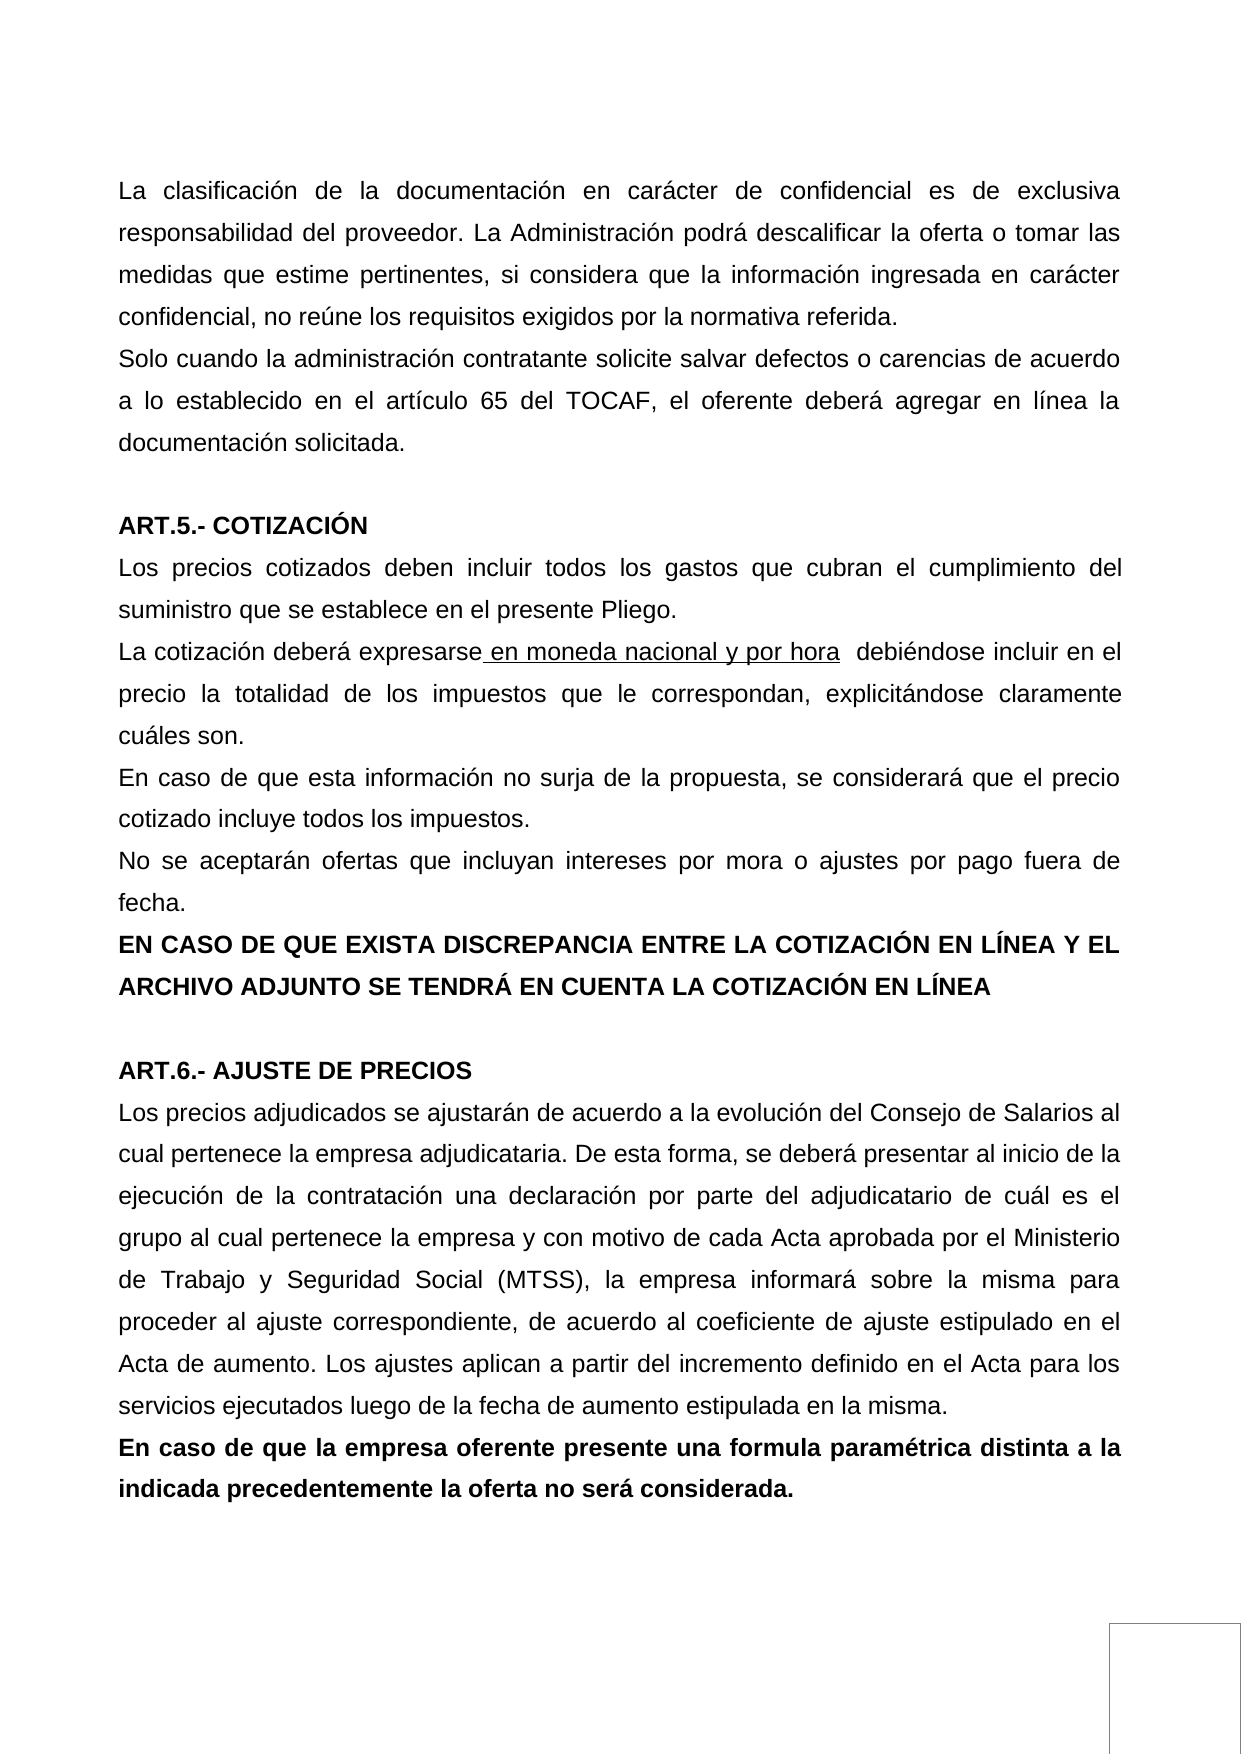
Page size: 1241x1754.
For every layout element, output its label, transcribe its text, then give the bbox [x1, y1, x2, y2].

text EN CASO DE QUE EXISTA DISCREPANCIA ENTRE LA COTIZACIÓN EN LÍNEA Y EL ARCHIVO ADJUNTO SE TENDRÁ EN CUENTA LA COTIZACIÓN EN LÍNEA [118, 931, 1122, 1001]
text Los precios cotizados deben incluir todos los gastos que cubran el cumplimiento del suministro que se establece en el presente Pliego. [118, 554, 1122, 624]
text La cotización deberá expresarse en moneda nacional y por hora debiéndose incluir en el precio la totalidad de los impuestos que le correspondan, explicitándose claramente cuáles son. [118, 638, 1122, 749]
text No se aceptarán ofertas que incluyan intereses por mora o ajustes por pago fuera de fecha. [118, 847, 1122, 917]
text La clasificación de la documentación en carácter de confidencial es de exclusiva responsabilidad del proveedor. La Administración podrá descalificar la oferta o tomar las medidas que estime pertinentes, si considera que la información ingresada en carácter confidencial, no reúne los requisitos exigidos por la normativa referida. [118, 177, 1122, 331]
text Los precios adjudicados se ajustarán de acuerdo a la evolución del Consejo de Salarios al cual pertenece la empresa adjudicataria. De esta forma, se deberá presentar al inicio de la ejecución de la contratación una declaración por parte del adjudicatario de cuál es el grupo al cual pertenece la empresa y con motivo de cada Acta aprobada por el Ministerio de Trabajo y Seguridad Social (MTSS), la empresa informará sobre la misma para proceder al ajuste correspondiente, de acuerdo al coeficiente de ajuste estipulado en el Acta de aumento. Los ajustes aplican a partir del incremento definido en el Acta para los servicios ejecutados luego de la fecha de aumento estipulada en la misma. [118, 1098, 1122, 1419]
text Solo cuando la administración contratante solicite salvar defectos o carencias de acuerdo a lo establecido en el artículo 65 del TOCAF, el oferente deberá agregar en línea la documentación solicitada. [118, 345, 1122, 456]
text ART.6.- AJUSTE DE PRECIOS [118, 1057, 1122, 1084]
text En caso de que esta información no surja de la propuesta, se considerará que el precio cotizado incluye todos los impuestos. [118, 763, 1122, 833]
text ART.5.- COTIZACIÓN [118, 512, 1122, 540]
text En caso de que la empresa oferente presente una formula paramétrica distinta a la indicada precedentemente la oferta no será considerada. [118, 1433, 1122, 1503]
